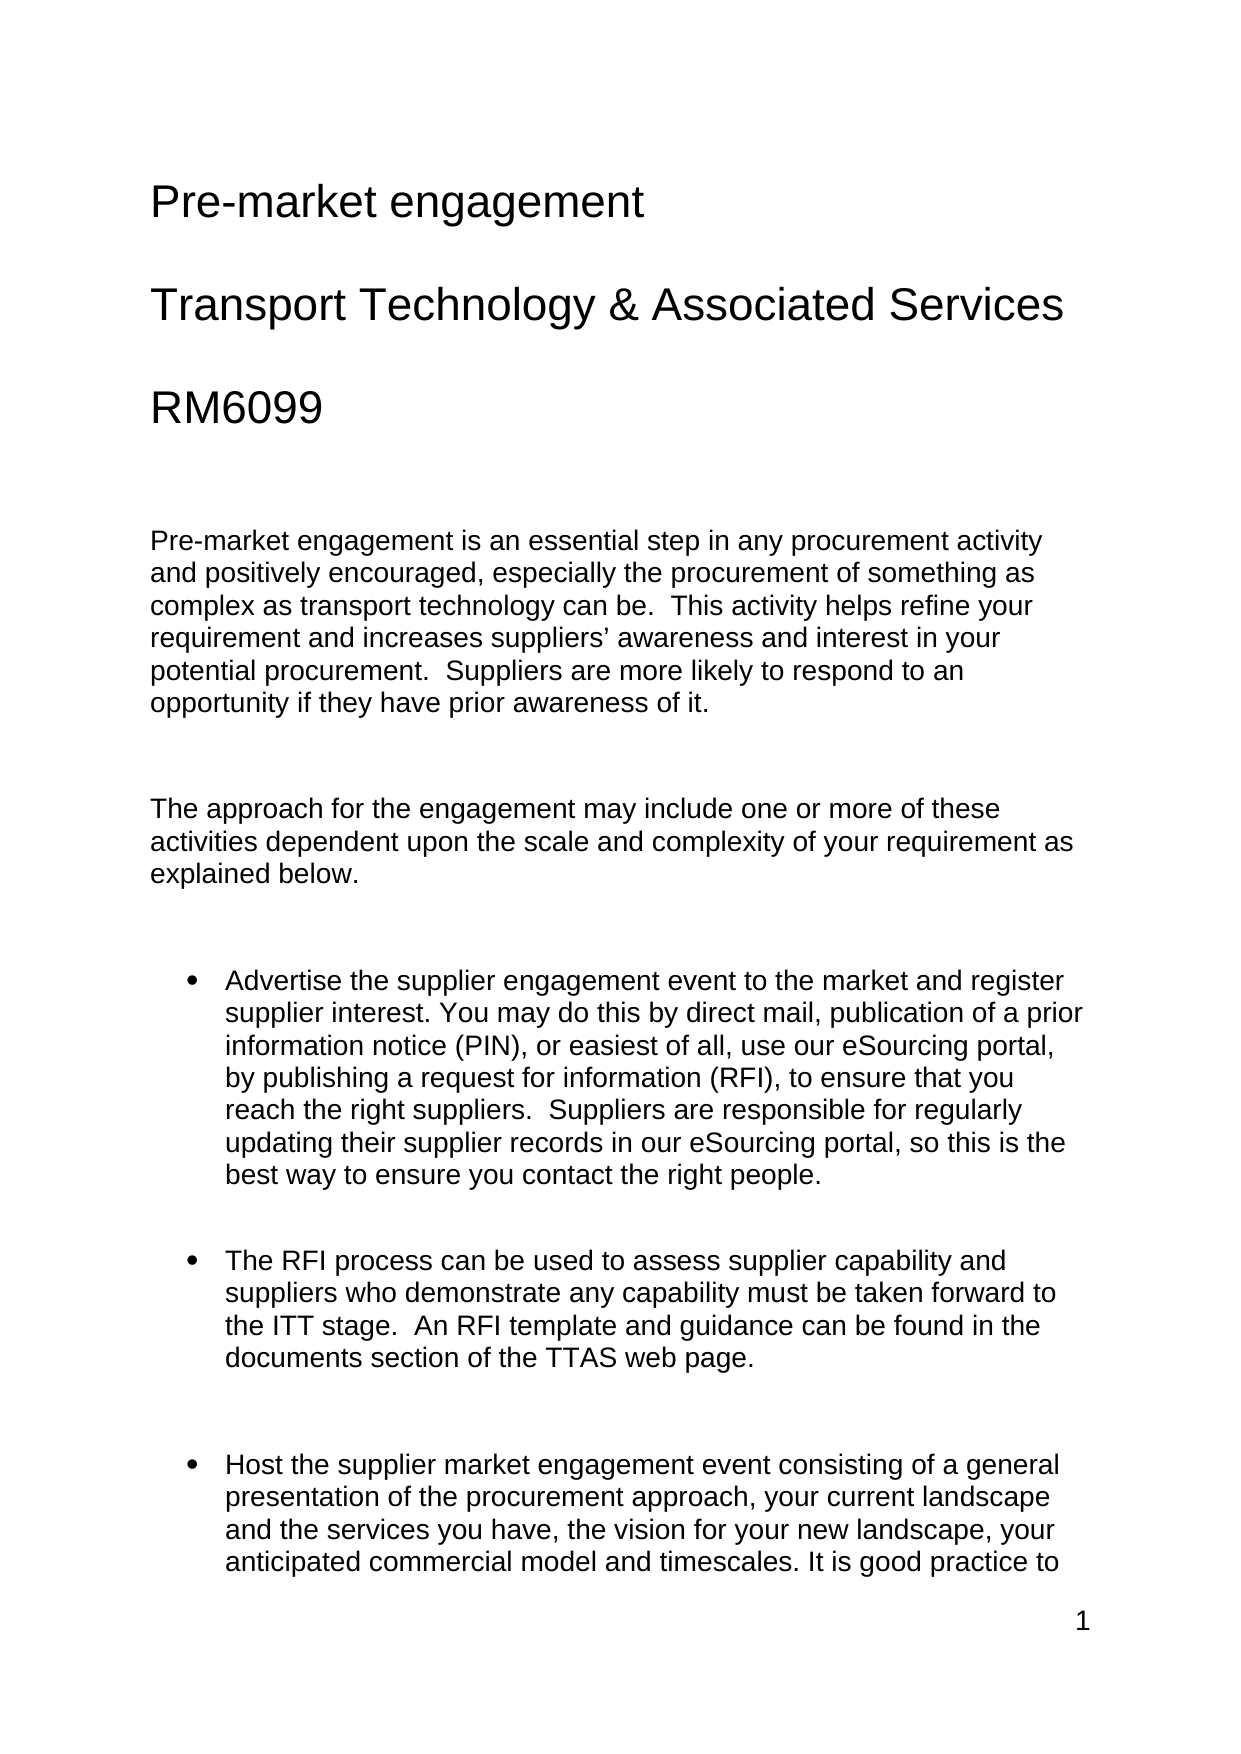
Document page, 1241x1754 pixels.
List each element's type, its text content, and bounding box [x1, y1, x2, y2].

list Advertise the supplier engagement event to the market and register supplier interest. You may do this by direct mail, publication of a prior information notice (PIN), or easiest of all, use our eSourcing portal, by publishing a request for information (RFI), to ensure that you reach the right suppliers. Suppliers are responsible for regularly updating their supplier records in our eSourcing portal, so this is the best way to ensure you contact the right people. [187, 963, 1090, 1223]
list The RFI process can be used to assess supplier capability and suppliers who demonstrate any capability must be taken forward to the ITT stage. An RFI template and guidance can be found in the documents section of the TTAS web page. [187, 1244, 1090, 1373]
subtitle RM6099 [150, 380, 1090, 433]
list Host the supplier market engagement event consisting of a general presentation of the procurement approach, your current landscape and the services you have, the vision for your new landscape, your anticipated commercial model and timescales. It is good practice to [187, 1448, 1090, 1577]
subtitle Pre-market engagement [150, 175, 1090, 228]
subtitle Transport Technology & Associated Services [150, 278, 1090, 330]
text The approach for the engagement may include one or more of these activities dependent upon the scale and complexity of your requirement as explained below. [150, 792, 1090, 889]
text Pre-market engagement is an essential step in any procurement activity and positively encouraged, especially the procurement of something as complex as transport technology can be. This activity helps refine your requirement and increases suppliers’ awareness and interest in your potential procurement. Suppliers are more likely to respond to an opportunity if they have prior awareness of it. [150, 524, 1090, 718]
